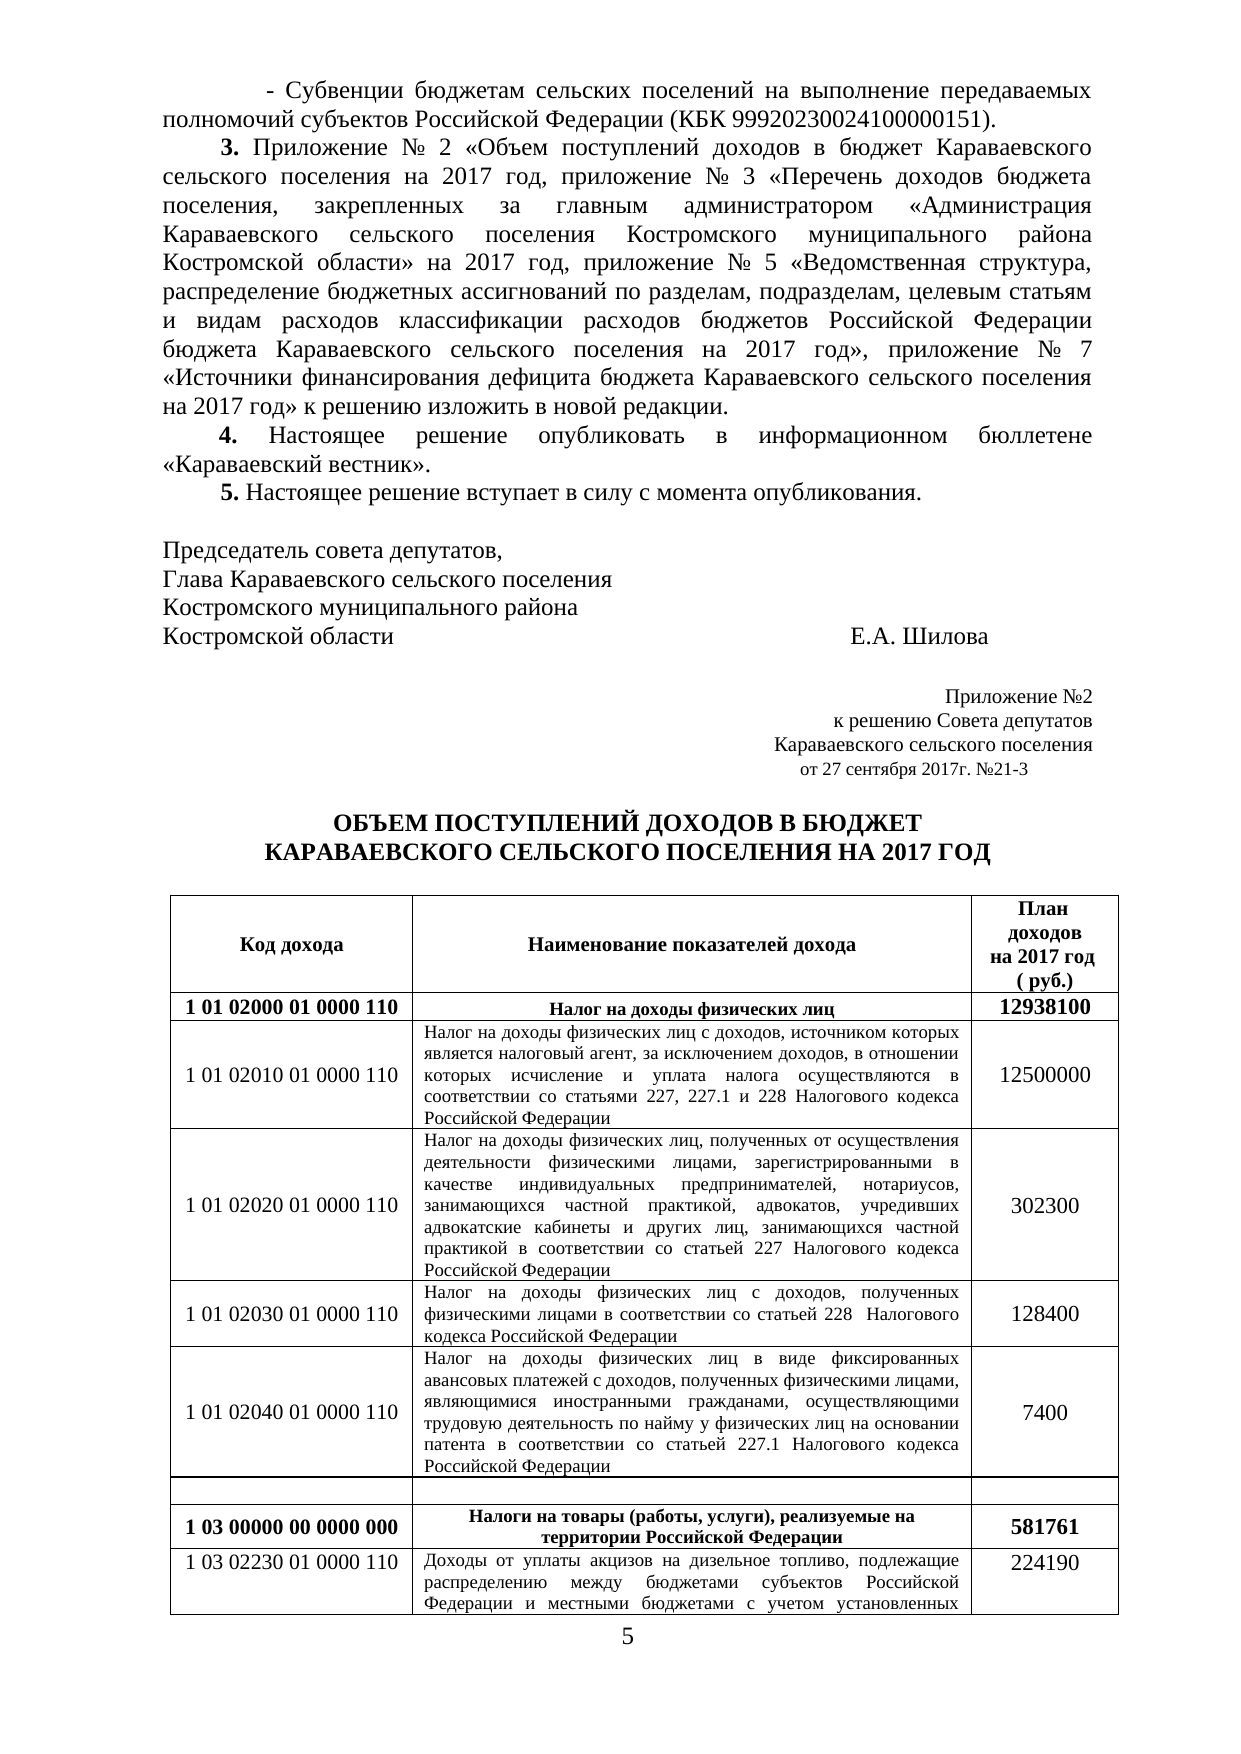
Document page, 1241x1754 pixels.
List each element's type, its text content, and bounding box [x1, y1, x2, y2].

table_cell 128400 [972, 1281, 1118, 1346]
text - Субвенции бюджетам сельских поселений на выполнение передаваемых полномочий субъектов Российской Федерации (КБК 99920230024100000151). [162, 75, 1093, 132]
text к решению Совета депутатов [162, 708, 1093, 732]
table_cell [413, 1478, 971, 1504]
text 5. Настоящее решение вступает в силу с момента опубликования. [162, 477, 1093, 506]
table_cell [972, 1478, 1118, 1504]
text КАРАВАЕВСКОГО СЕЛЬСКОГО ПОСЕЛЕНИЯ НА 2017 ГОД [162, 837, 1093, 866]
table_cell 1 01 02030 01 0000 110 [171, 1281, 412, 1346]
table_header Код дохода [171, 896, 412, 992]
text Караваевского сельского поселения [162, 732, 1093, 756]
text Костромской области Е.А. Шилова [162, 621, 1093, 650]
table_cell 224190 [972, 1549, 1118, 1614]
table_cell Налог на доходы физических лиц с доходов, полученных физическими лицами в соответствии со статьей 228 Налогового кодекса Российской Федерации [413, 1281, 971, 1346]
text ОБЪЕМ ПОСТУПЛЕНИЙ ДОХОДОВ В БЮДЖЕТ [162, 808, 1093, 837]
table_cell 581761 [972, 1505, 1118, 1548]
table_cell 302300 [972, 1129, 1118, 1280]
table_cell 12938100 [972, 993, 1118, 1019]
table_cell 1 03 02230 01 0000 110 [171, 1549, 412, 1614]
table_cell 1 01 02020 01 0000 110 [171, 1129, 412, 1280]
table_cell Доходы от уплаты акцизов на дизельное топливо, подлежащие распределению между бюджетами субъектов Российской Федерации и местными бюджетами с учетом установленных [413, 1549, 971, 1614]
text Глава Караваевского сельского поселения [162, 564, 1093, 592]
table_header План доходов на 2017 год ( руб.) [972, 896, 1118, 992]
table_cell Налог на доходы физических лиц в виде фиксированных авансовых платежей с доходов, полученных физическими лицами, являющимися иностранными гражданами, осуществляющими трудовую деятельность по найму у физических лиц на основании патента в соответствии со статьей 227.1 Налогового кодекса Российской Федерации [413, 1347, 971, 1476]
text Председатель совета депутатов, [162, 535, 1093, 564]
table_cell 7400 [972, 1347, 1118, 1476]
table_cell Налог на доходы физических лиц, полученных от осуществления деятельности физическими лицами, зарегистрированными в качестве индивидуальных предпринимателей, нотариусов, занимающихся частной практикой, адвокатов, учредивших адвокатские кабинеты и других лиц, занимающихся частной практикой в соответствии со статьей 227 Налогового кодекса Российской Федерации [413, 1129, 971, 1280]
table_cell 1 01 02000 01 0000 110 [171, 993, 412, 1019]
table_cell Налог на доходы физических лиц с доходов, источником которых является налоговый агент, за исключением доходов, в отношении которых исчисление и уплата налога осуществляются в соответствии со статьями 227, 227.1 и 228 Налогового кодекса Российской Федерации [413, 1021, 971, 1128]
text Приложение №2 [162, 683, 1093, 708]
text Костромского муниципального района [162, 592, 1093, 621]
table_cell 1 01 02010 01 0000 110 [171, 1021, 412, 1128]
table_cell Налоги на товары (работы, услуги), реализуемые на территории Российской Федерации [413, 1505, 971, 1548]
text 4. Настоящее решение опубликовать в информационном бюллетене «Караваевский вестник». [162, 420, 1093, 477]
text от 27 сентября 2017г. №21-3 [162, 756, 1093, 780]
text 3. Приложение № 2 «Объем поступлений доходов в бюджет Караваевского сельского поселения на 2017 год, приложение № 3 «Перечень доходов бюджета поселения, закрепленных за главным администратором «Администрация Караваевского сельского поселения Костромского муниципального района Костромской области» на 2017 год, приложение № 5 «Ведомственная структура, распределение бюджетных ассигнований по разделам, подразделам, целевым статьям и видам расходов классификации расходов бюджетов Российской Федерации бюджета Караваевского сельского поселения на 2017 год», приложение № 7 «Источники финансирования дефицита бюджета Караваевского сельского поселения на 2017 год» к решению изложить в новой редакции. [162, 132, 1093, 420]
table_cell [171, 1478, 412, 1504]
table_cell 1 01 02040 01 0000 110 [171, 1347, 412, 1476]
table_cell 1 03 00000 00 0000 000 [171, 1505, 412, 1548]
table_cell Налог на доходы физических лиц [413, 993, 971, 1019]
table_header Наименование показателей дохода [413, 896, 971, 992]
table_cell 12500000 [972, 1021, 1118, 1128]
